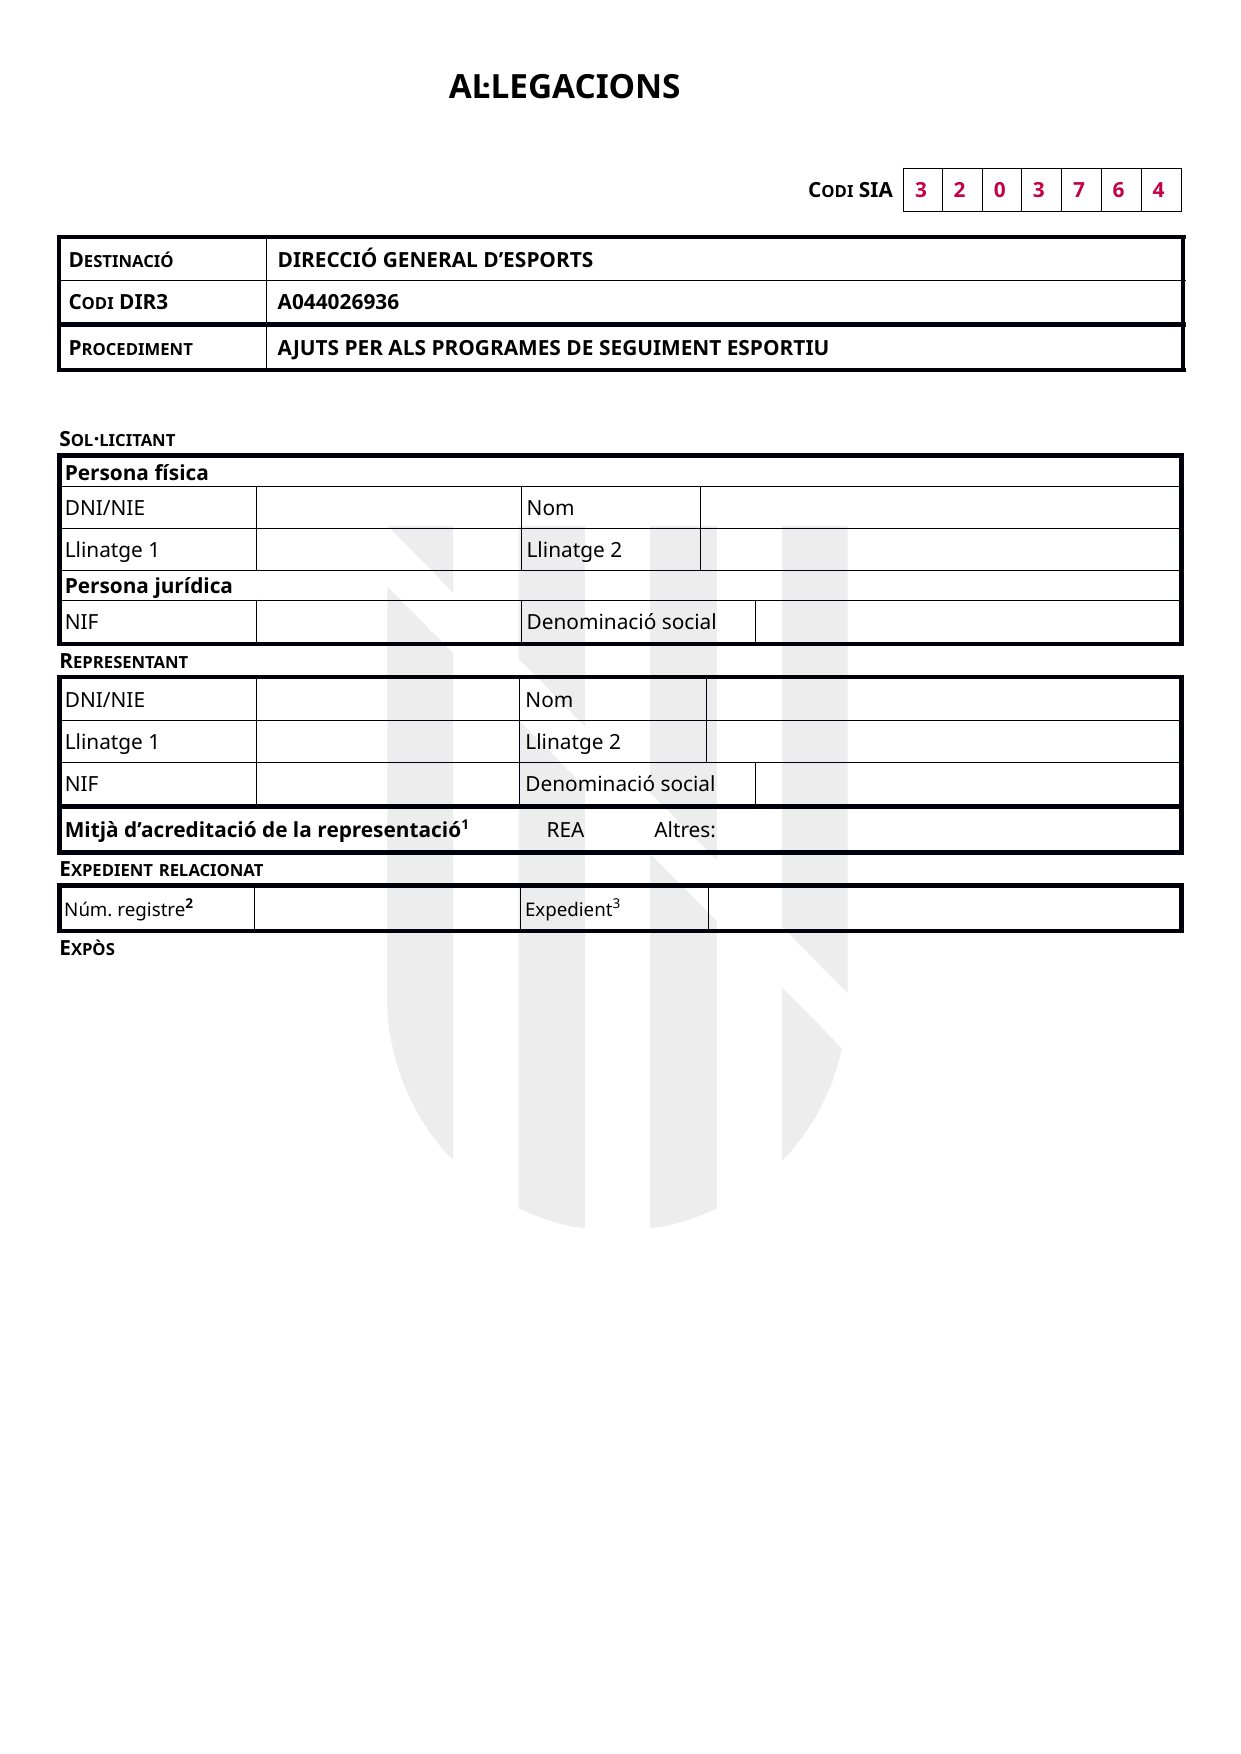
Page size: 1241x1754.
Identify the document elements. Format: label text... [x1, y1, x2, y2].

table_cell [257, 679, 387, 720]
picture [707, 721, 848, 762]
table_cell [848, 679, 1179, 720]
table_cell Núm. registre2 [62, 888, 254, 928]
table_cell [257, 487, 521, 528]
picture [756, 763, 848, 804]
picture [387, 529, 521, 570]
table_header [848, 933, 1181, 962]
table_header Sol·licitant [59, 425, 1181, 453]
table_cell [257, 601, 387, 641]
table_cell Persona física [62, 458, 1179, 486]
table_cell Mitjà d’acreditació de la representació1 [62, 809, 387, 850]
table_cell 6 [1102, 169, 1141, 211]
table_cell [257, 721, 387, 762]
table_cell [848, 529, 1179, 570]
picture [520, 679, 706, 720]
picture [387, 855, 848, 883]
picture [521, 888, 708, 929]
table_cell Nom [522, 487, 700, 526]
table_cell [848, 763, 1179, 804]
table_cell NIF [62, 763, 256, 804]
picture [387, 646, 848, 675]
table_cell Llinatge 1 [62, 721, 256, 762]
table_header Destinació [61, 239, 266, 280]
picture [520, 721, 706, 762]
table_cell Persona jurídica [62, 571, 387, 599]
table_cell Codi DIR3 [61, 281, 266, 322]
table_cell 3 [904, 169, 942, 211]
table_cell AJUTS PER ALS PROGRAMES DE SEGUIMENT ESPORTIU [267, 327, 1181, 368]
table_cell 4 [1142, 169, 1181, 211]
table_cell Llinatge 1 [62, 529, 256, 570]
table_cell A044026936 [267, 281, 1181, 322]
table_cell [848, 721, 1179, 762]
table_cell Procediment [61, 327, 266, 368]
picture [701, 529, 848, 570]
table_header Expedient relacionat [59, 855, 387, 883]
table_cell 2 [943, 169, 982, 211]
table_cell 0 [983, 169, 1021, 211]
table_cell [848, 571, 1179, 599]
table_cell NIF [62, 601, 256, 641]
picture [522, 601, 755, 642]
table_cell DNI/NIE [62, 679, 256, 720]
picture [709, 888, 848, 929]
table_cell [848, 601, 1179, 641]
table_cell Altres: [848, 809, 1179, 850]
picture [387, 888, 520, 929]
table_cell [255, 888, 387, 928]
table_header [848, 855, 1181, 883]
table_cell [701, 487, 1179, 528]
table_cell [257, 763, 387, 804]
table_header AL·LEGACIONS [59, 31, 904, 168]
picture [387, 809, 848, 850]
table_header DIRECCIÓ GENERAL D’ESPORTS [267, 239, 1181, 280]
table_cell 3 [1022, 169, 1061, 211]
table_cell 7 [1062, 169, 1101, 211]
table_cell [257, 529, 387, 570]
picture [387, 679, 519, 720]
picture [756, 601, 848, 642]
picture [387, 763, 519, 804]
table_header Representant [59, 646, 387, 674]
picture [707, 679, 848, 720]
table_header [848, 646, 1181, 674]
table_header Expòs [59, 933, 387, 962]
table_cell Codi SIA [59, 168, 903, 211]
picture [522, 529, 700, 570]
picture [520, 763, 755, 804]
picture [387, 601, 521, 642]
picture [387, 721, 519, 762]
picture [387, 571, 848, 600]
table_cell [848, 888, 1179, 928]
table_cell DNI/NIE [62, 487, 256, 528]
picture [387, 933, 848, 1228]
table_header [904, 31, 1181, 168]
